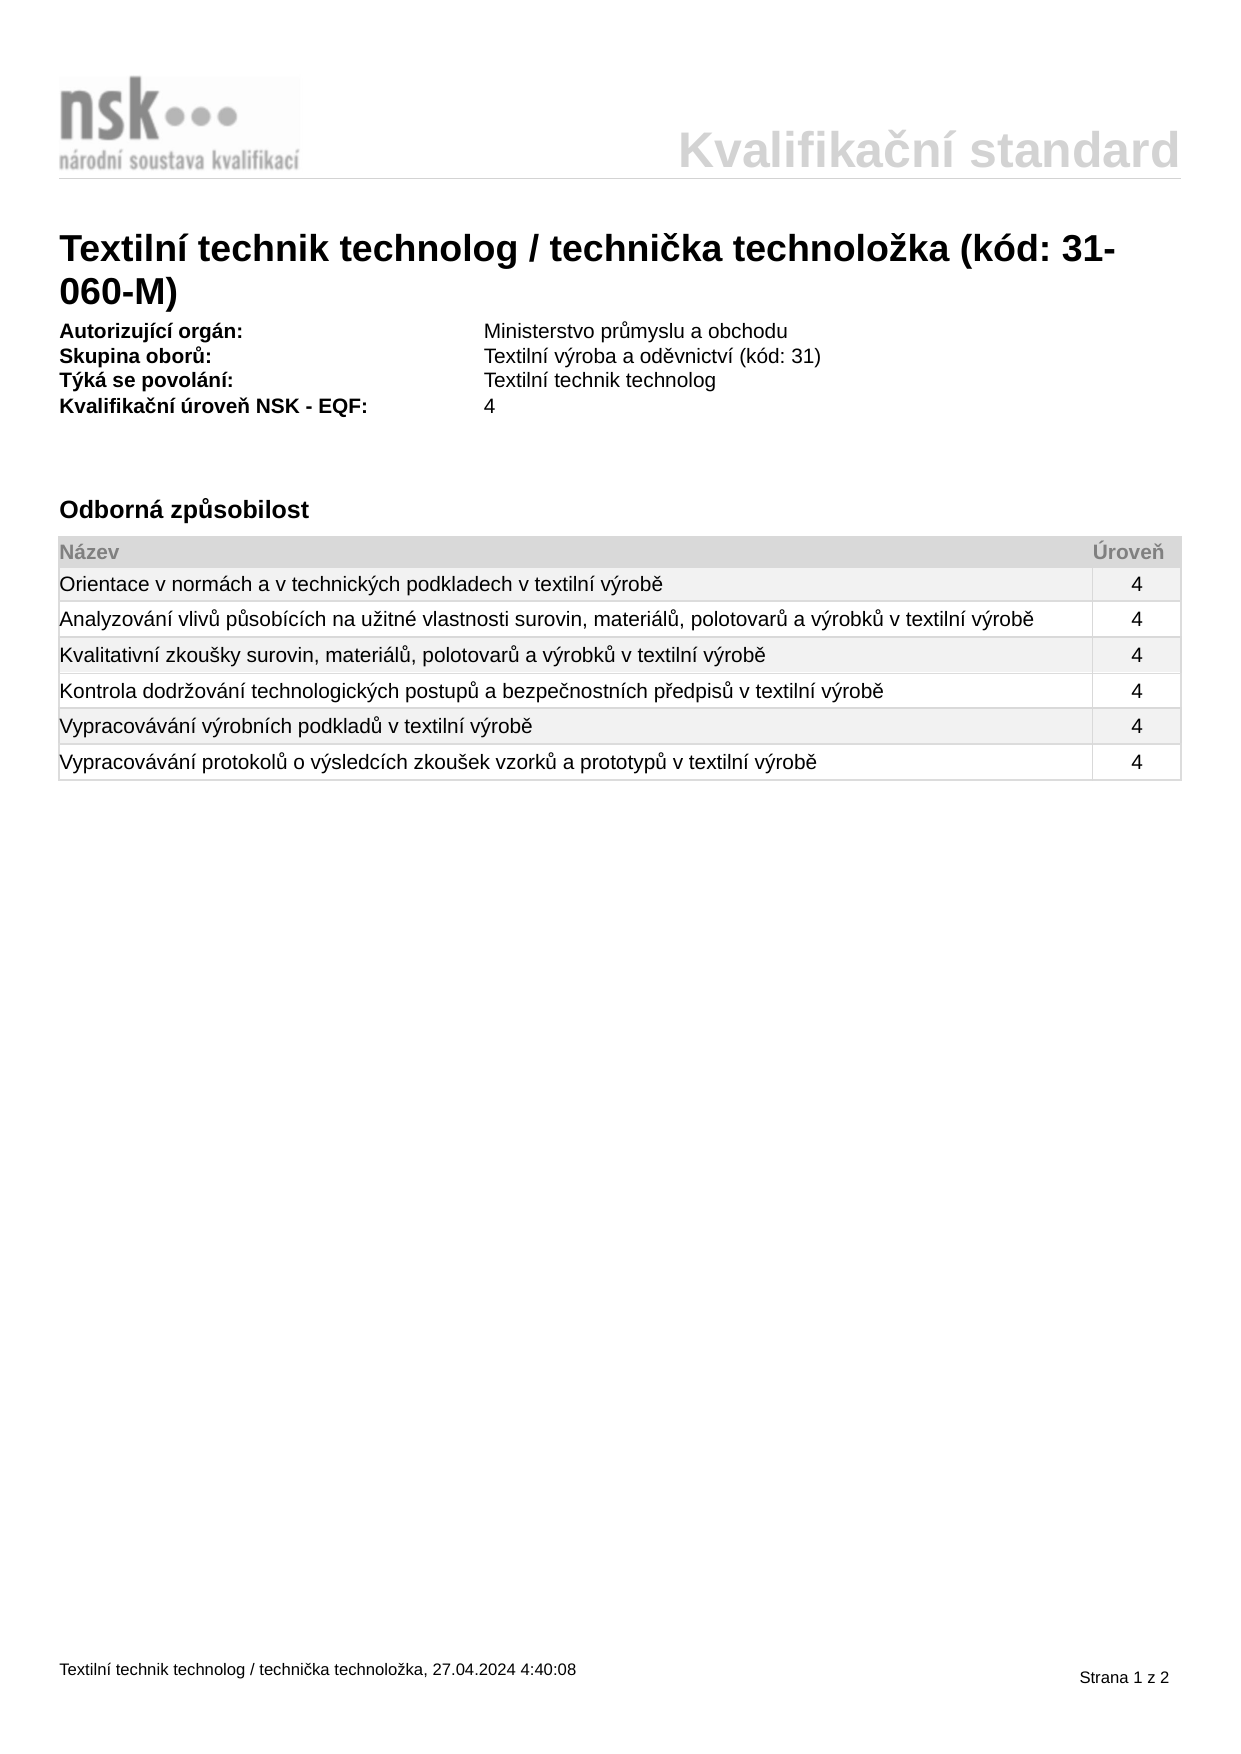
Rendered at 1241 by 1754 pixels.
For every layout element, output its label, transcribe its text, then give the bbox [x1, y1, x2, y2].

picture [58, 59, 621, 172]
table_cell [862, 196, 1093, 224]
table_cell Úroveň [1093, 538, 1180, 566]
table_cell [59, 1079, 483, 1370]
table_cell [626, 1370, 862, 1659]
table_cell [59, 781, 483, 1079]
table_cell Textilní technik technolog / technička technoložka, 27.04.2024 4:40:08 [59, 1660, 862, 1696]
table_cell [1169, 1370, 1181, 1659]
table_cell [1169, 196, 1181, 224]
table_cell [484, 196, 620, 224]
table_cell Vypracovávání protokolů o výsledcích zkoušek vzorků a prototypů v textilní výrobě [60, 745, 1092, 779]
table_cell Odborná způsobilost [59, 490, 1181, 524]
table_cell Orientace v normách a v technických podkladech v textilní výrobě [60, 568, 1092, 600]
table_cell [1093, 313, 1169, 319]
table_cell [1093, 196, 1169, 224]
table_cell [59, 313, 483, 319]
table_cell [484, 781, 620, 1079]
table_cell [620, 1370, 626, 1659]
table_cell [862, 781, 1093, 1079]
table_cell 4 [1093, 709, 1180, 743]
table_cell Ministerstvo průmyslu a obchodu [484, 319, 1181, 344]
table_header Kvalifikační standard [626, 59, 1181, 178]
table_cell Kvalitativní zkoušky surovin, materiálů, polotovarů a výrobků v textilní výrobě [60, 638, 1092, 672]
table_cell [862, 524, 1093, 536]
table_cell Týká se povolání: [59, 368, 483, 392]
table_cell [862, 1079, 1093, 1370]
table_cell [620, 418, 626, 489]
table_cell [626, 1079, 862, 1370]
table_cell [484, 524, 620, 536]
table_cell Skupina oborů: [59, 344, 483, 368]
table_cell Strana 1 z 2 [862, 1660, 1169, 1696]
table_cell [1169, 1079, 1181, 1370]
table_cell [1169, 781, 1181, 1079]
table_cell Vypracovávání výrobních podkladů v textilní výrobě [60, 709, 1092, 743]
table_cell [1169, 418, 1181, 489]
table_cell [1093, 1079, 1169, 1370]
table_cell 4 [1093, 674, 1180, 707]
table_cell [484, 1370, 620, 1659]
table_cell [1093, 1370, 1169, 1659]
table_cell [1093, 524, 1169, 536]
table_cell 4 [1093, 638, 1180, 672]
table_cell Autorizující orgán: [59, 319, 483, 343]
table_cell [484, 172, 620, 178]
table_cell [1093, 781, 1169, 1079]
table_cell [59, 172, 483, 178]
table_cell [59, 179, 1181, 196]
table_cell [1169, 313, 1181, 319]
table_cell [862, 313, 1093, 319]
table_cell [620, 1079, 626, 1370]
table_cell [1093, 418, 1169, 489]
table_cell [484, 418, 620, 489]
table_cell [626, 313, 862, 319]
table_cell 4 [1093, 745, 1180, 779]
table_cell [1169, 524, 1181, 536]
table_cell Kontrola dodržování technologických postupů a bezpečnostních předpisů v textilní výrobě [60, 674, 1092, 707]
table_cell [626, 418, 862, 489]
table_cell Textilní technik technolog [484, 368, 1181, 393]
table_cell [59, 196, 483, 224]
table_cell [620, 196, 626, 224]
table_cell Textilní technik technolog / technička technoložka (kód: 31-060-M) [59, 224, 1181, 313]
table_header [621, 59, 626, 172]
table_cell [59, 524, 483, 536]
table_cell 4 [484, 394, 1181, 417]
table_cell 4 [1093, 602, 1180, 636]
table_cell [626, 781, 862, 1079]
table_cell Analyzování vlivů působících na užitné vlastnosti surovin, materiálů, polotovarů a výrobků v textilní výrobě [60, 602, 1092, 636]
table_cell [484, 1079, 620, 1370]
table_cell [862, 418, 1093, 489]
table_cell [1169, 1660, 1181, 1696]
table_cell [620, 781, 626, 1079]
table_cell Název [60, 538, 1092, 566]
table_cell Textilní výroba a oděvnictví (kód: 31) [484, 344, 1181, 368]
table_cell [484, 313, 620, 319]
table_cell [862, 1370, 1093, 1659]
table_cell Kvalifikační úroveň NSK - EQF: [59, 394, 483, 417]
table_cell [626, 196, 862, 224]
table_cell [59, 418, 483, 489]
table_cell [59, 1370, 483, 1659]
table_cell [620, 524, 626, 536]
table_cell 4 [1093, 568, 1180, 600]
table_cell [626, 524, 862, 536]
